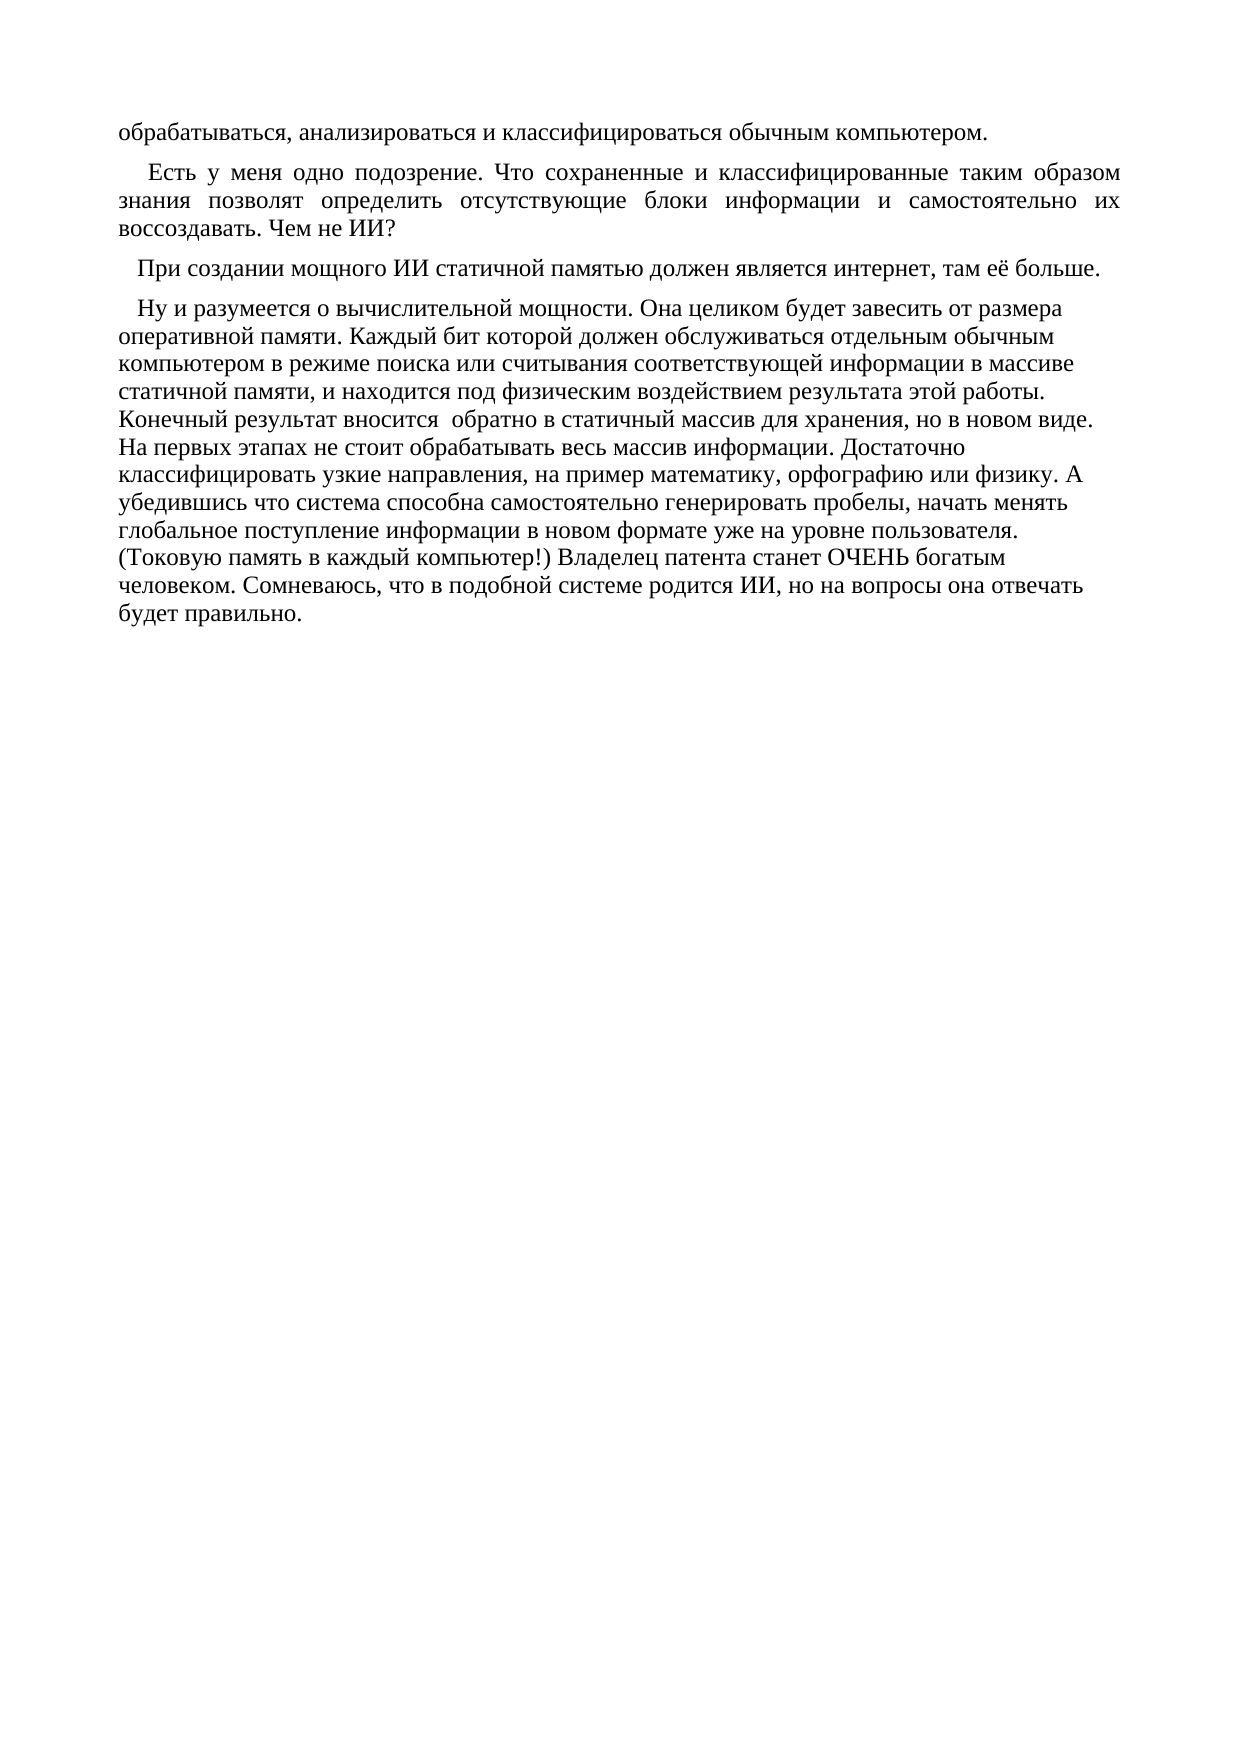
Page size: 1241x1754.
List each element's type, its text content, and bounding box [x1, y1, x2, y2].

text При создании мощного ИИ статичной памятью должен является интернет, там её больше. [118, 254, 1122, 282]
text Есть у меня одно подозрение. Что сохраненные и классифицированные таким образом знания позволят определить отсутствующие блоки информации и самостоятельно их воссоздавать. Чем не ИИ? [118, 158, 1122, 241]
text обрабатываться, анализироваться и классифицироваться обычным компьютером. [118, 118, 1122, 146]
text Ну и разумеется о вычислительной мощности. Она целиком будет завесить от размера оперативной памяти. Каждый бит которой должен обслуживаться отдельным обычным компьютером в режиме поиска или считывания соответствующей информации в массиве статичной памяти, и находится под физическим воздействием результата этой работы. Конечный результат вносится обратно в статичный массив для хранения, но в новом виде. На первых этапах не стоит обрабатывать весь массив информации. Достаточно классифицировать узкие направления, на пример математику, орфографию или физику. А убедившись что система способна самостоятельно генерировать пробелы, начать менять глобальное поступление информации в новом формате уже на уровне пользователя. (Токовую память в каждый компьютер!) Владелец патента станет ОЧЕНЬ богатым человеком. Сомневаюсь, что в подобной системе родится ИИ, но на вопросы она отвечать будет правильно. [118, 294, 1122, 627]
